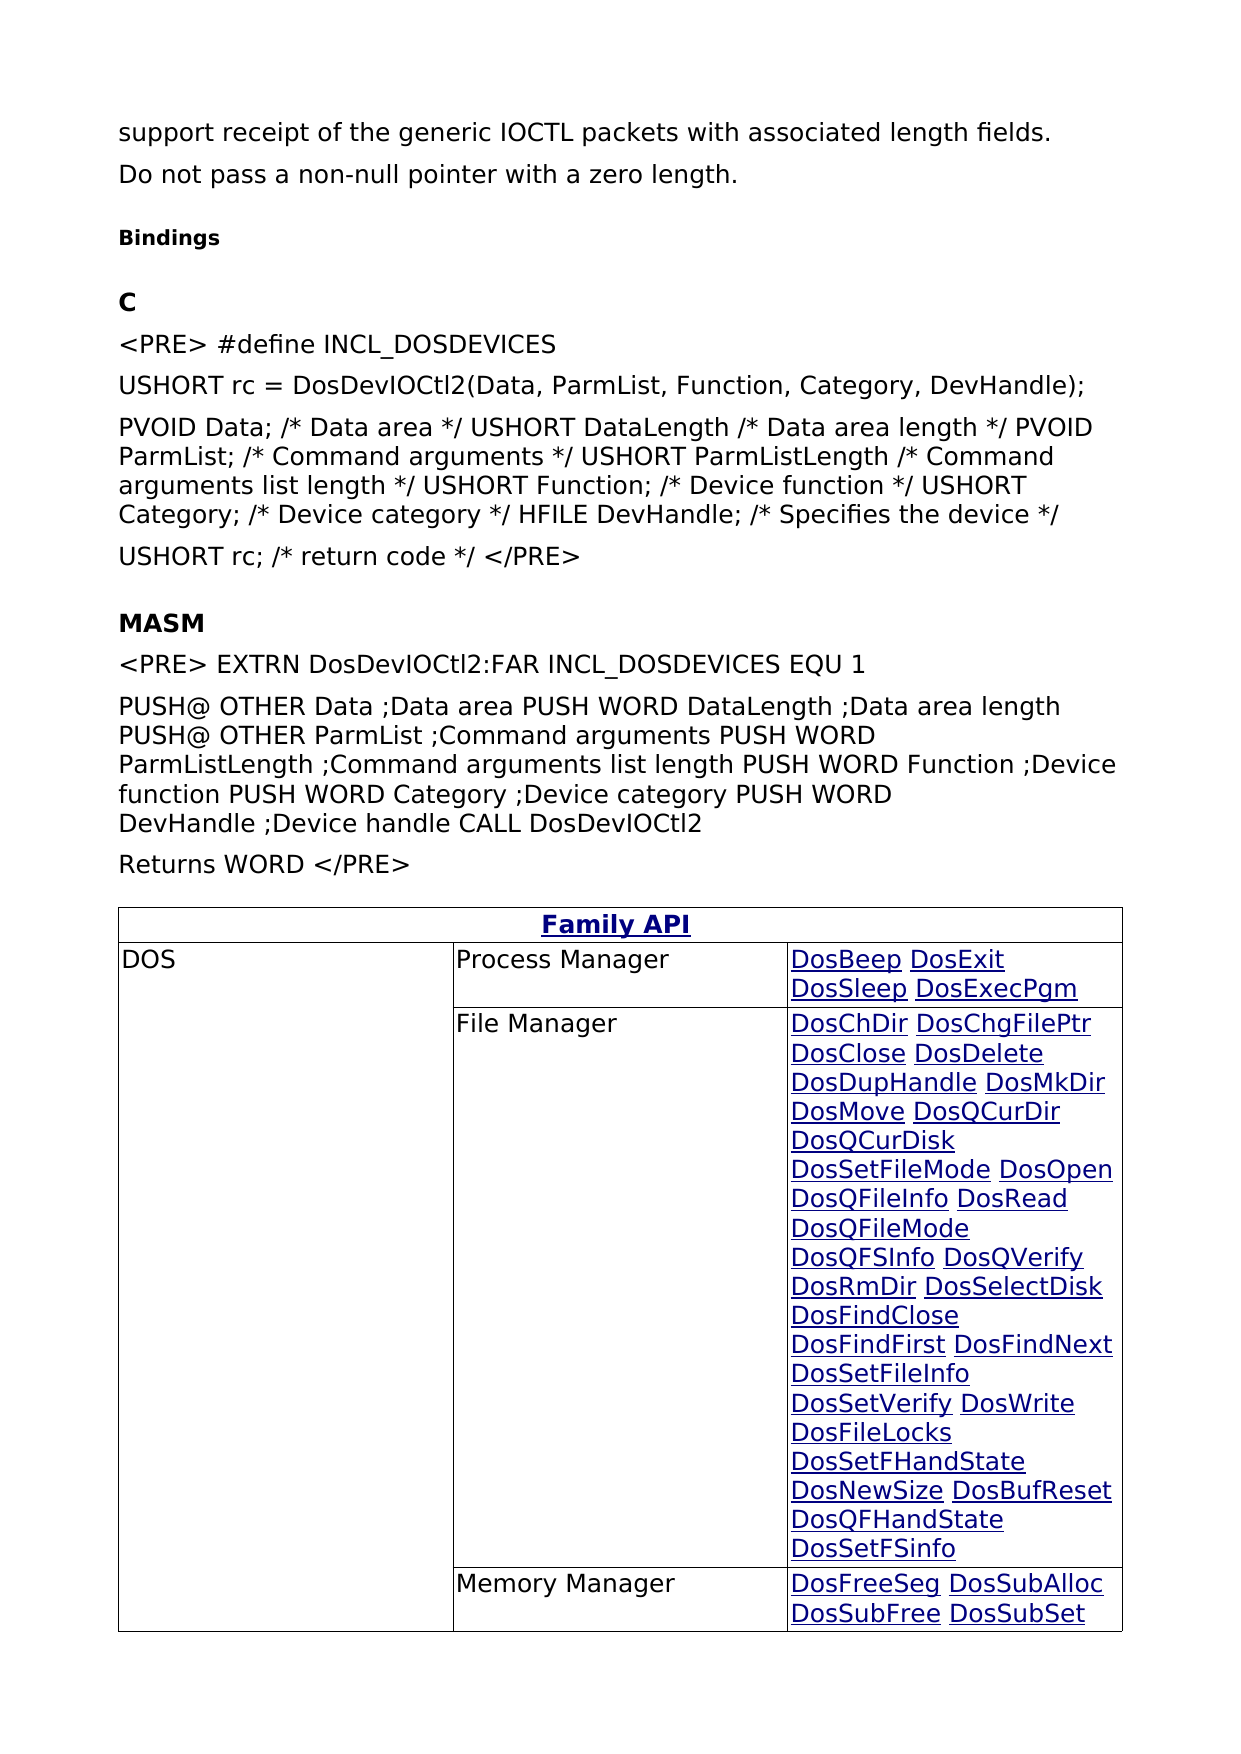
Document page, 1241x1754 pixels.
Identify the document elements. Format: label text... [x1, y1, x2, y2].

text Returns WORD </PRE> [118, 851, 1122, 880]
text USHORT rc; /* return code */ </PRE> [118, 542, 1122, 572]
table_cell File Manager [454, 1008, 787, 1567]
table_cell Memory Manager [454, 1568, 787, 1631]
table_cell DOS [119, 943, 453, 1631]
table_cell Process Manager [454, 943, 787, 1007]
table_cell DosChDir DosChgFilePtr DosClose DosDelete DosDupHandle DosMkDir DosMove DosQCurDir DosQCurDisk DosSetFileMode DosOpen DosQFileInfo DosRead DosQFileMode DosQFSInfo DosQVerify DosRmDir DosSelectDisk DosFindClose DosFindFirst DosFindNext DosSetFileInfo DosSetVerify DosWrite DosFileLocks DosSetFHandState DosNewSize DosBufReset DosQFHandState DosSetFSinfo [788, 1008, 1122, 1567]
text Do not pass a non-null pointer with a zero length. [118, 160, 1122, 189]
subtitle C [118, 288, 1122, 317]
table_cell DosFreeSeg DosSubAlloc DosSubFree DosSubSet [788, 1568, 1122, 1631]
text <PRE> #define INCL_DOSDEVICES [118, 330, 1122, 359]
text USHORT rc = DosDevIOCtl2(Data, ParmList, Function, Category, DevHandle); [118, 372, 1122, 401]
subtitle Bindings [118, 226, 1122, 251]
subtitle MASM [118, 609, 1122, 638]
text <PRE> EXTRN DosDevIOCtl2:FAR INCL_DOSDEVICES EQU 1 [118, 651, 1122, 680]
table_cell DosBeep DosExit DosSleep DosExecPgm [788, 943, 1122, 1007]
table_header Family API [119, 908, 1122, 942]
text PVOID Data; /* Data area */ USHORT DataLength /* Data area length */ PVOID ParmList; /* Command arguments */ USHORT ParmListLength /* Command arguments list length */ USHORT Function; /* Device function */ USHORT Category; /* Device category */ HFILE DevHandle; /* Specifies the device */ [118, 413, 1122, 530]
text support receipt of the generic IOCTL packets with associated length fields. [118, 118, 1122, 147]
text PUSH@ OTHER Data ;Data area PUSH WORD DataLength ;Data area length PUSH@ OTHER ParmList ;Command arguments PUSH WORD ParmListLength ;Command arguments list length PUSH WORD Function ;Device function PUSH WORD Category ;Device category PUSH WORD DevHandle ;Device handle CALL DosDevIOCtl2 [118, 692, 1122, 838]
